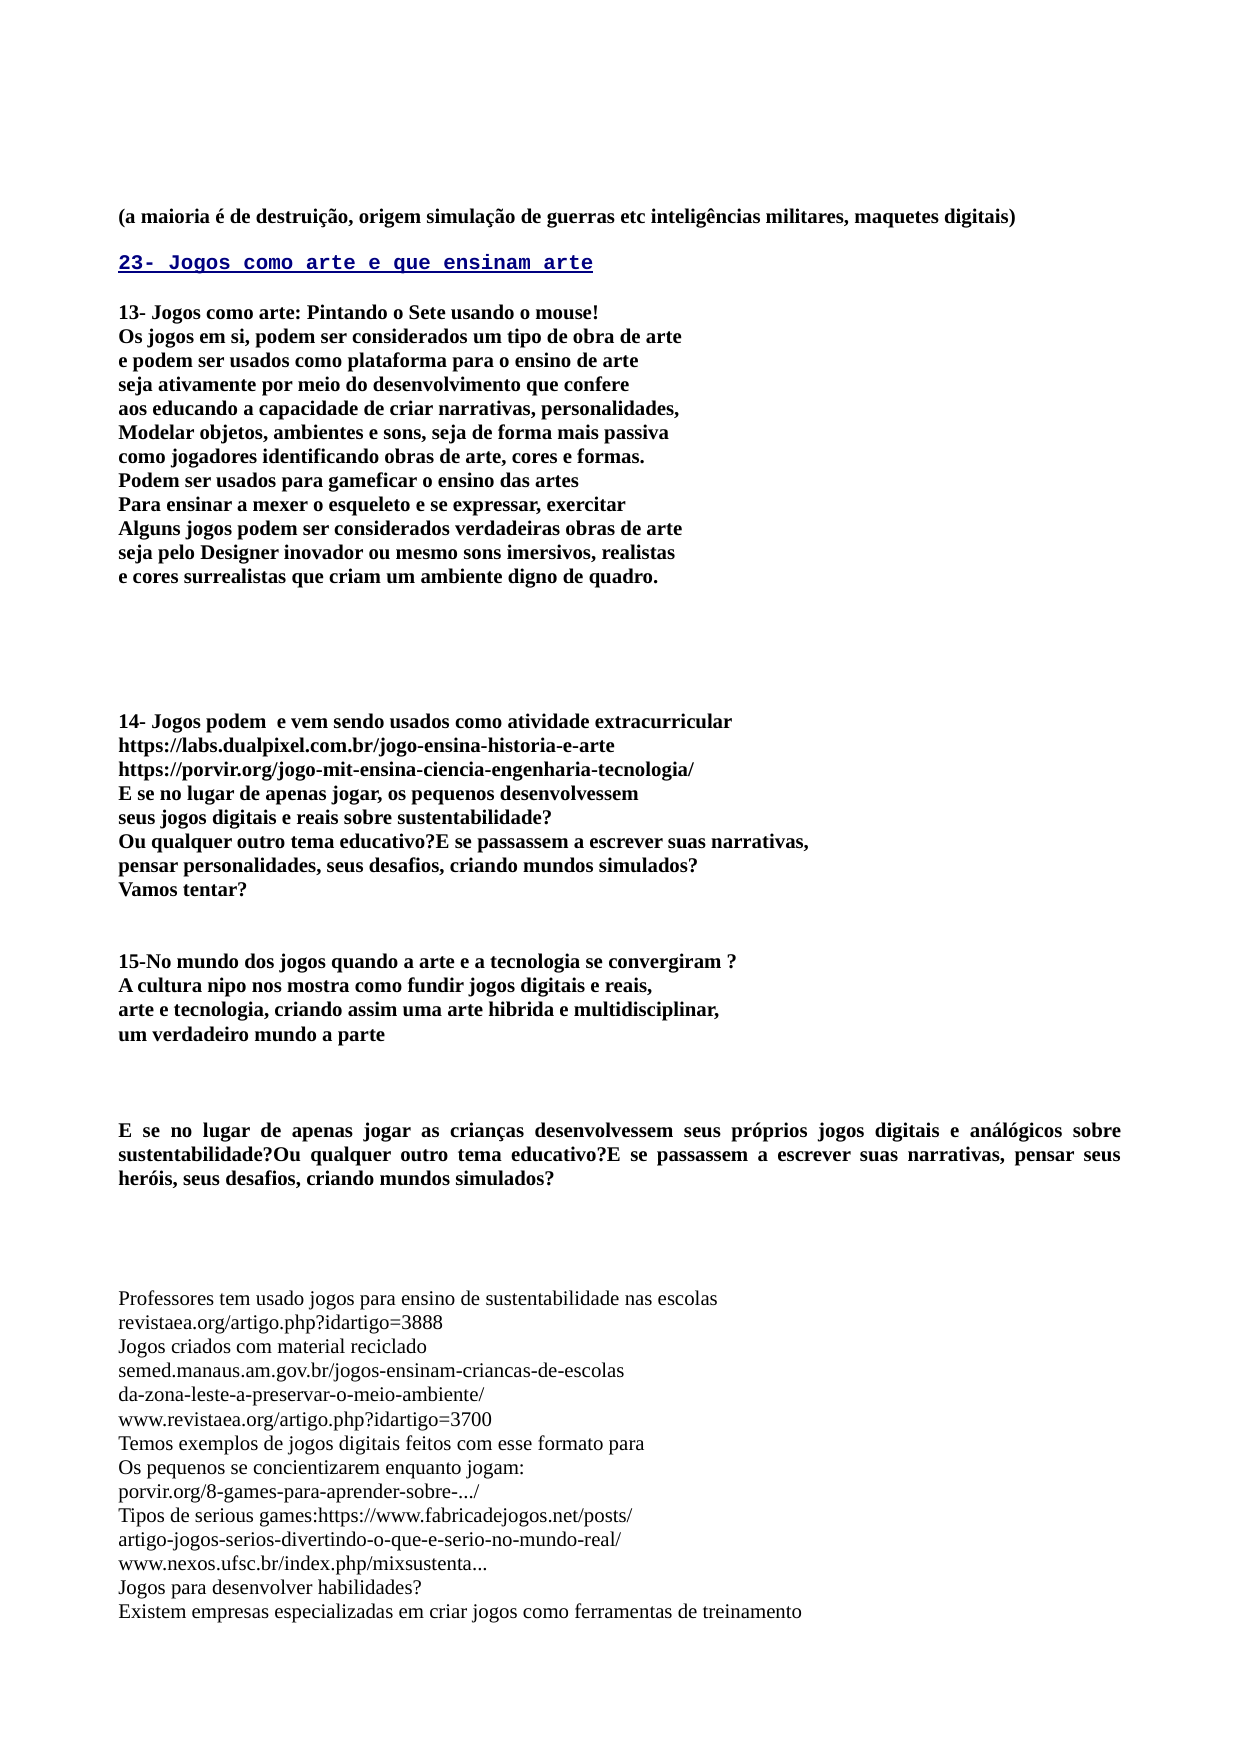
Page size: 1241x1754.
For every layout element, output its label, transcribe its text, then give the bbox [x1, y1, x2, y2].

text (a maioria é de destruição, origem simulação de guerras etc inteligências militares, maquetes digitais) [118, 204, 1122, 228]
text seja pelo Designer inovador ou mesmo sons imersivos, realistas [118, 540, 1122, 564]
text artigo-jogos-serios-divertindo-o-que-e-serio-no-mundo-real/ [118, 1527, 1122, 1551]
text revistaea.org/artigo.php?idartigo=3888 [118, 1310, 1122, 1334]
text www.nexos.ufsc.br/index.php/mixsustenta... [118, 1551, 1122, 1575]
text Modelar objetos, ambientes e sons, seja de forma mais passiva [118, 420, 1122, 444]
text e podem ser usados como plataforma para o ensino de arte [118, 348, 1122, 372]
text semed.manaus.am.gov.br/jogos-ensinam-criancas-de-escolas [118, 1358, 1122, 1382]
text https://labs.dualpixel.com.br/jogo-ensina-historia-e-arte [118, 733, 1122, 757]
text Para ensinar a mexer o esqueleto e se expressar, exercitar [118, 492, 1122, 516]
text 15-No mundo dos jogos quando a arte e a tecnologia se convergiram ? [118, 949, 1122, 973]
text Os jogos em si, podem ser considerados um tipo de obra de arte [118, 324, 1122, 348]
text porvir.org/8-games-para-aprender-sobre-.../ [118, 1479, 1122, 1503]
text Tipos de serious games:https://www.fabricadejogos.net/posts/ [118, 1503, 1122, 1527]
text 14- Jogos podem e vem sendo usados como atividade extracurricular [118, 709, 1122, 733]
text E se no lugar de apenas jogar as crianças desenvolvessem seus próprios jogos digitais e análógicos sobre sustentabilidade?Ou qualquer outro tema educativo?E se passassem a escrever suas narrativas, pensar seus heróis, seus desafios, criando mundos simulados? [118, 1118, 1122, 1190]
text Os pequenos se concientizarem enquanto jogam: [118, 1454, 1122, 1479]
text e cores surrealistas que criam um ambiente digno de quadro. [118, 564, 1122, 588]
text https://porvir.org/jogo-mit-ensina-ciencia-engenharia-tecnologia/ [118, 757, 1122, 781]
text como jogadores identificando obras de arte, cores e formas. [118, 444, 1122, 468]
text arte e tecnologia, criando assim uma arte hibrida e multidisciplinar, [118, 997, 1122, 1021]
text Professores tem usado jogos para ensino de sustentabilidade nas escolas [118, 1286, 1122, 1310]
text Temos exemplos de jogos digitais feitos com esse formato para [118, 1431, 1122, 1454]
text 13- Jogos como arte: Pintando o Sete usando o mouse! [118, 299, 1122, 324]
text Ou qualquer outro tema educativo?E se passassem a escrever suas narrativas, [118, 829, 1122, 853]
text www.revistaea.org/artigo.php?idartigo=3700 [118, 1406, 1122, 1431]
text um verdadeiro mundo a parte [118, 1021, 1122, 1046]
text Vamos tentar? [118, 877, 1122, 901]
text Podem ser usados para gameficar o ensino das artes [118, 468, 1122, 492]
text Jogos para desenvolver habilidades? [118, 1575, 1122, 1599]
text aos educando a capacidade de criar narrativas, personalidades, [118, 396, 1122, 420]
text seus jogos digitais e reais sobre sustentabilidade? [118, 805, 1122, 829]
text 23- Jogos como arte e que ensinam arte [118, 252, 1122, 276]
text Existem empresas especializadas em criar jogos como ferramentas de treinamento [118, 1599, 1122, 1623]
text Alguns jogos podem ser considerados verdadeiras obras de arte [118, 516, 1122, 540]
text seja ativamente por meio do desenvolvimento que confere [118, 372, 1122, 396]
text da-zona-leste-a-preservar-o-meio-ambiente/ [118, 1382, 1122, 1406]
text E se no lugar de apenas jogar, os pequenos desenvolvessem [118, 781, 1122, 805]
text pensar personalidades, seus desafios, criando mundos simulados? [118, 853, 1122, 877]
text A cultura nipo nos mostra como fundir jogos digitais e reais, [118, 973, 1122, 997]
text Jogos criados com material reciclado [118, 1334, 1122, 1358]
